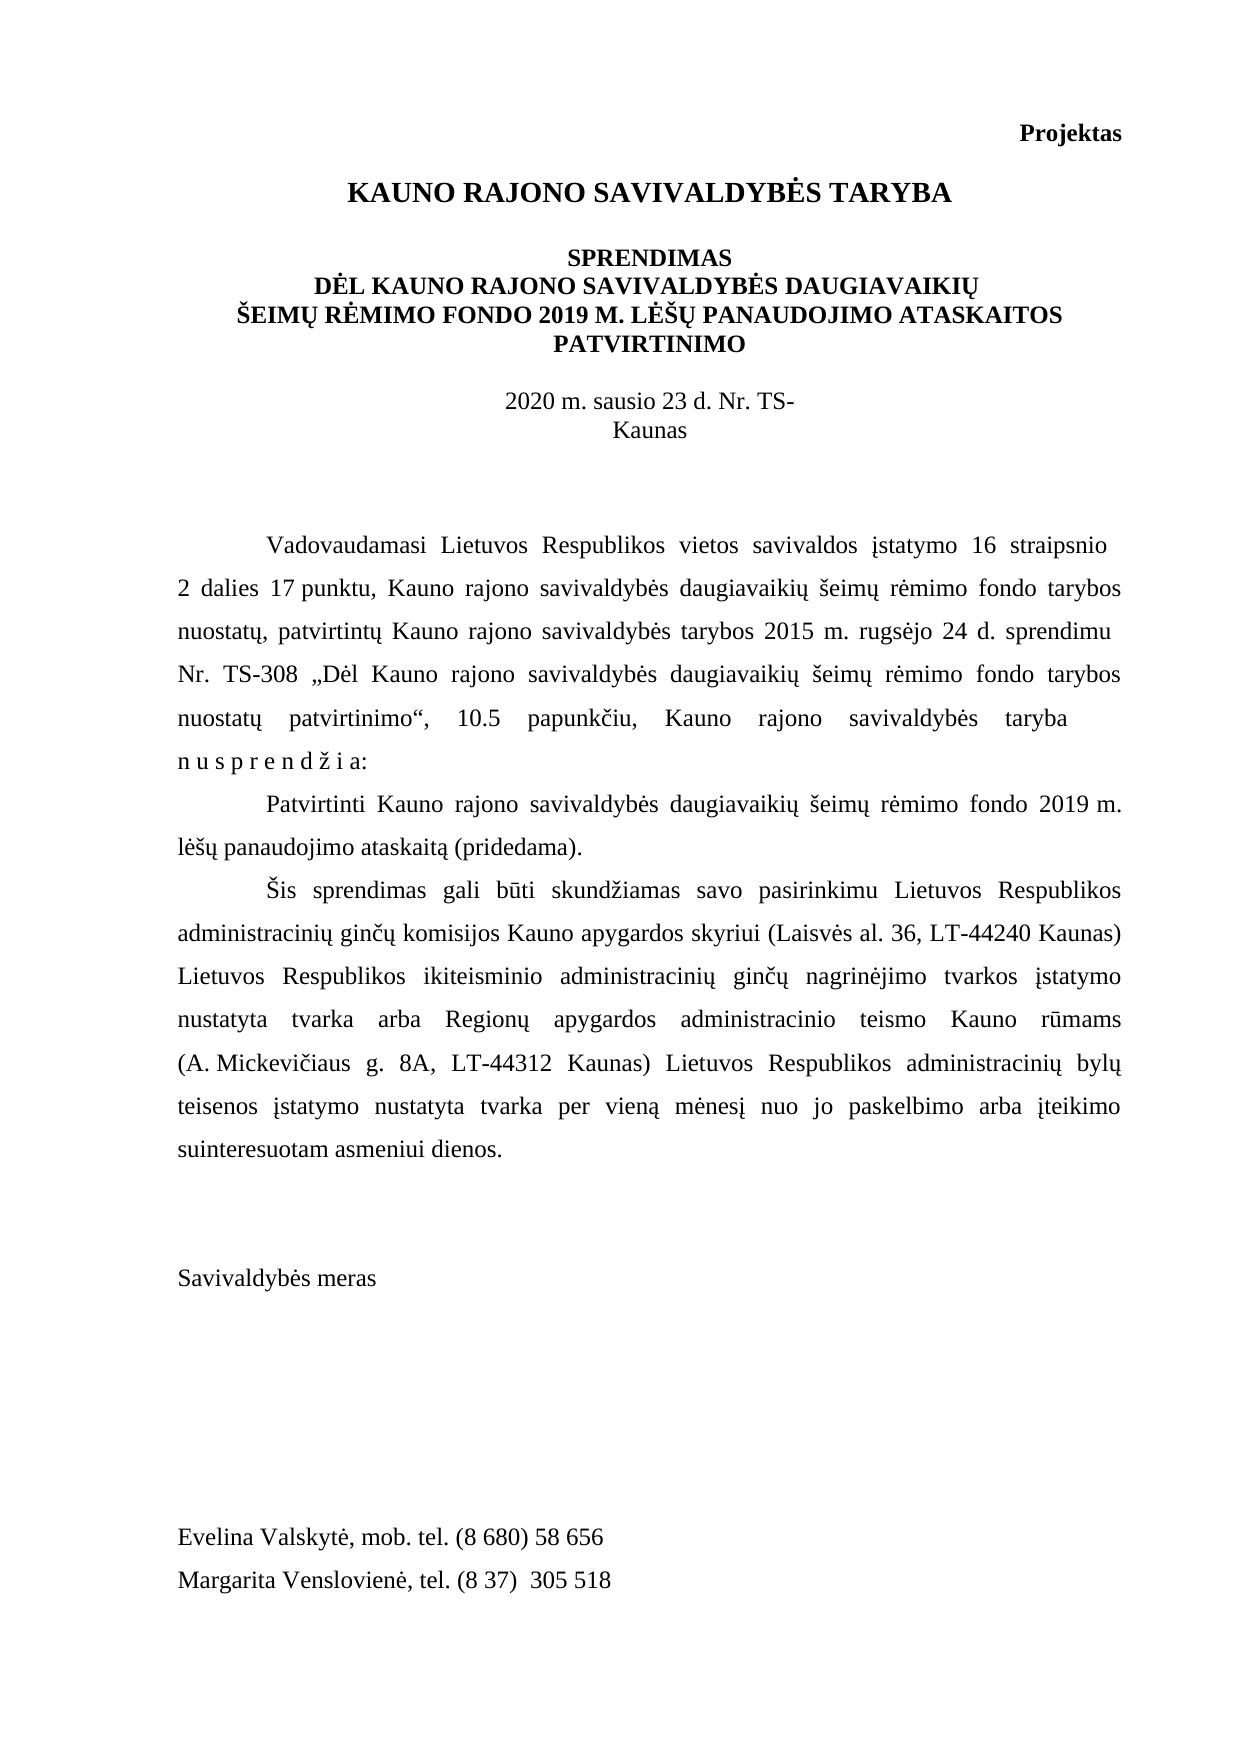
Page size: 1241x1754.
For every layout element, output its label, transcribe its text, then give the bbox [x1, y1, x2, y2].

text KAUNO RAJONO SAVIVALDYBĖS TARYBA [177, 176, 1122, 209]
text Patvirtinti Kauno rajono savivaldybės daugiavaikių šeimų rėmimo fondo 2019 m. lėšų panaudojimo ataskaitą (pridedama). [177, 789, 1122, 861]
text DĖL KAUNO RAJONO SAVIVALDYBĖS DAUGIAVAIKIŲ [177, 271, 1122, 300]
text Šis sprendimas gali būti skundžiamas savo pasirinkimu Lietuvos Respublikos administracinių ginčų komisijos Kauno apygardos skyriui (Laisvės al. 36, LT-44240 Kaunas) Lietuvos Respublikos ikiteisminio administracinių ginčų nagrinėjimo tvarkos įstatymo nustatyta tvarka arba Regionų apygardos administracinio teismo Kauno rūmams (A. Mickevičiaus g. 8A, LT-44312 Kaunas) Lietuvos Respublikos administracinių bylų teisenos įstatymo nustatyta tvarka per vieną mėnesį nuo jo paskelbimo arba įteikimo suinteresuotam asmeniui dienos. [177, 875, 1122, 1163]
text Vadovaudamasi Lietuvos Respublikos vietos savivaldos įstatymo 16 straipsnio 2 dalies 17 punktu, Kauno rajono savivaldybės daugiavaikių šeimų rėmimo fondo tarybos nuostatų, patvirtintų Kauno rajono savivaldybės tarybos 2015 m. rugsėjo 24 d. sprendimu Nr. TS-308 „Dėl Kauno rajono savivaldybės daugiavaikių šeimų rėmimo fondo tarybos nuostatų patvirtinimo“, 10.5 papunkčiu, Kauno rajono savivaldybės taryba n u s p r e n d ž i a: [177, 530, 1122, 774]
text SPRENDIMAS [177, 243, 1122, 271]
text Evelina Valskytė, mob. tel. (8 680) 58 656 [177, 1522, 1122, 1551]
text Projektas [177, 118, 1122, 147]
text 2020 m. sausio 23 d. Nr. TS- [177, 386, 1122, 415]
text Kaunas [177, 415, 1122, 444]
text Savivaldybės meras [177, 1263, 1122, 1292]
text Margarita Venslovienė, tel. (8 37) 305 518 [177, 1565, 1122, 1594]
text ŠEIMŲ RĖMIMO FONDO 2019 M. LĖŠŲ PANAUDOJIMO ATASKAITOS PATVIRTINIMO [177, 300, 1122, 358]
